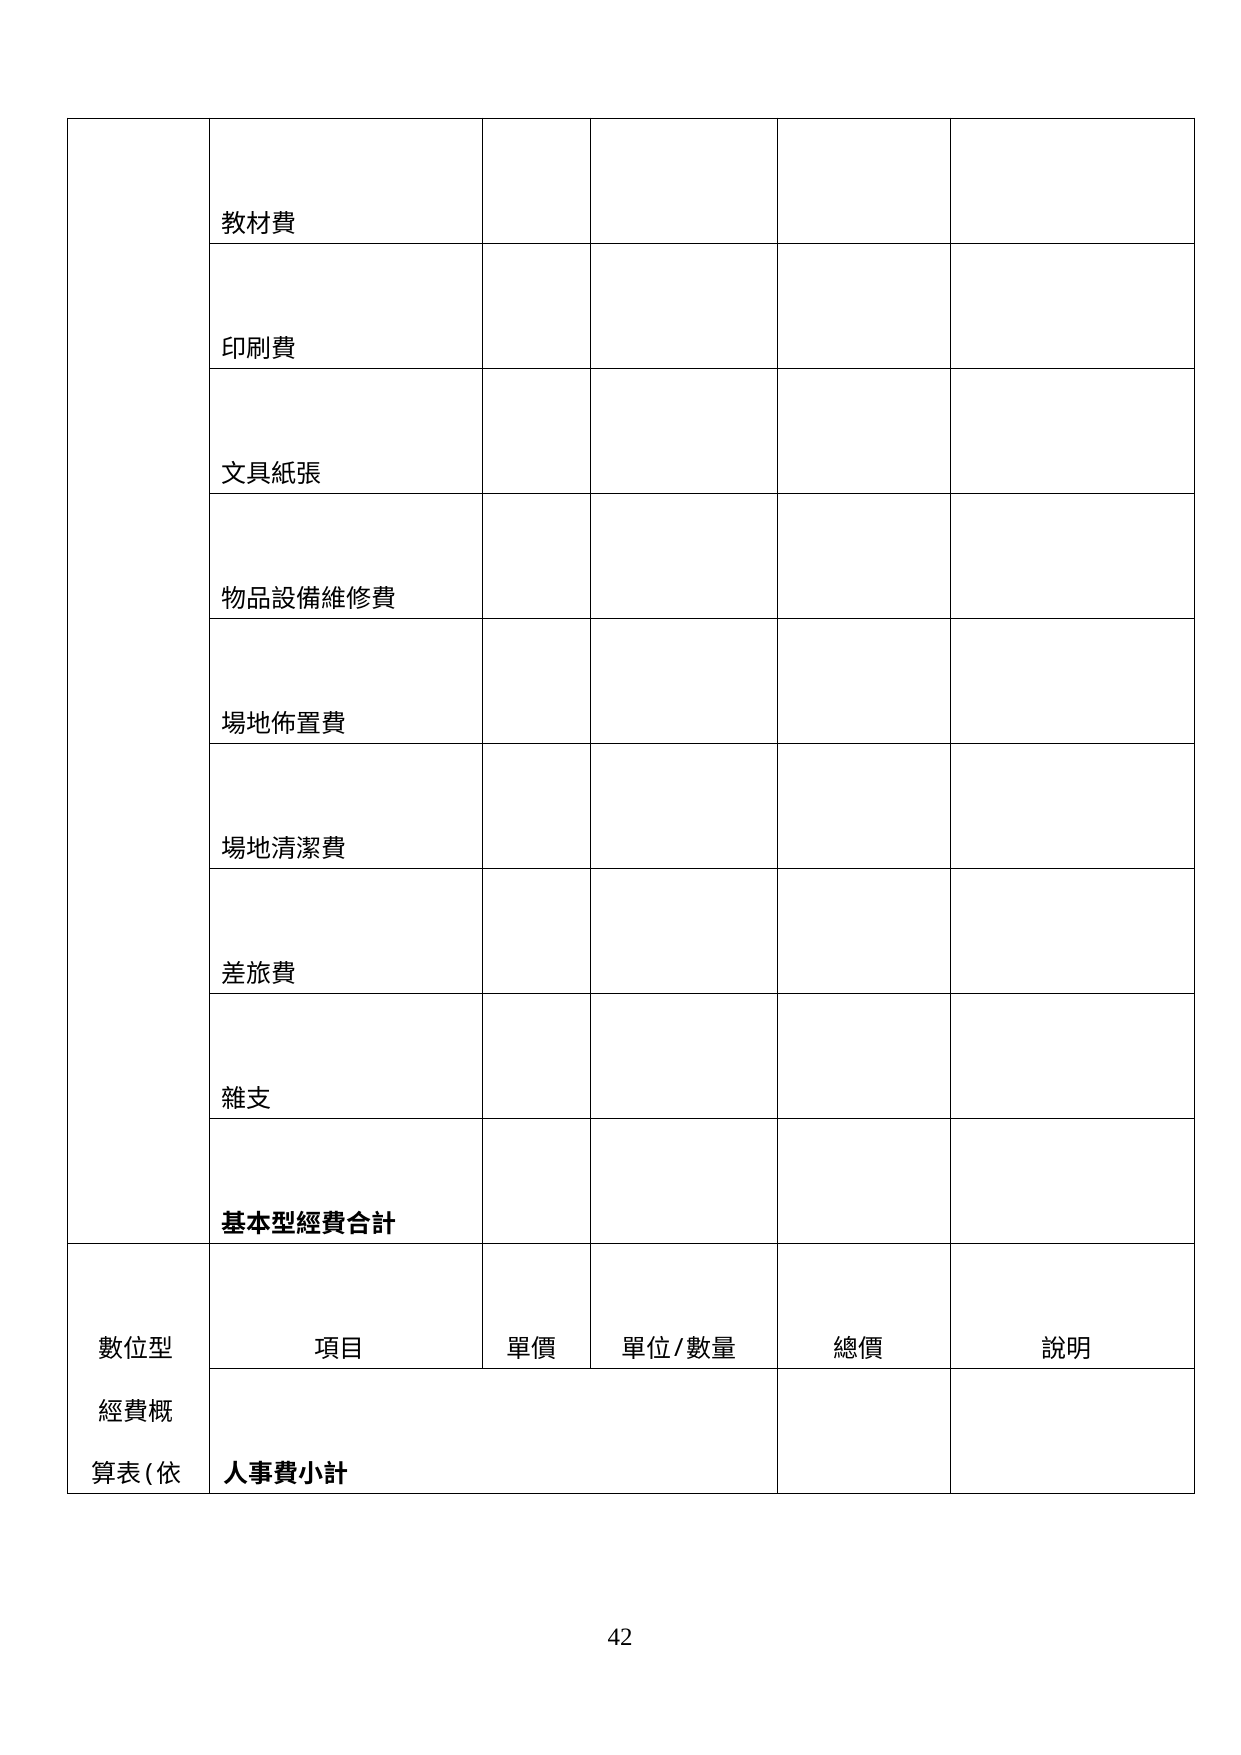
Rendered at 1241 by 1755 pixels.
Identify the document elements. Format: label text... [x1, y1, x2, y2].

table_cell [591, 119, 777, 242]
table_cell 單位/數量 [591, 1244, 777, 1367]
table_cell [778, 369, 950, 492]
table_cell [483, 744, 590, 867]
table_cell [591, 369, 777, 492]
table_cell [951, 619, 1194, 742]
table_cell [778, 869, 950, 992]
table_cell [483, 869, 590, 992]
table_cell [591, 994, 777, 1117]
table_cell [483, 619, 590, 742]
table_cell 場地清潔費 [210, 744, 482, 867]
table_cell [778, 244, 950, 367]
table_cell 差旅費 [210, 869, 482, 992]
table_cell 文具紙張 [210, 369, 482, 492]
table_cell [483, 994, 590, 1117]
table_cell 人事費小計 [210, 1369, 777, 1492]
table_cell [68, 119, 209, 1242]
table_cell [591, 744, 777, 867]
table_cell [483, 1119, 590, 1242]
table_cell [951, 369, 1194, 492]
table_cell [591, 244, 777, 367]
table_cell 項目 [210, 1244, 482, 1367]
table_cell [778, 619, 950, 742]
table_cell 教材費 [210, 119, 482, 242]
table_cell [951, 1369, 1194, 1492]
table_cell [591, 619, 777, 742]
table_cell [778, 744, 950, 867]
table_cell [591, 494, 777, 617]
table_cell [778, 119, 950, 242]
table_cell 說明 [951, 1244, 1194, 1367]
table_cell 數位型經費概算表(依 [68, 1244, 209, 1492]
table_cell [778, 494, 950, 617]
table_cell [591, 1119, 777, 1242]
table_cell [483, 494, 590, 617]
table_cell [951, 119, 1194, 242]
table_cell 單價 [483, 1244, 590, 1367]
table_cell 基本型經費合計 [210, 1119, 482, 1242]
table_cell [778, 1369, 950, 1492]
table_cell [483, 119, 590, 242]
table_cell 印刷費 [210, 244, 482, 367]
table_cell 場地佈置費 [210, 619, 482, 742]
table_cell [951, 244, 1194, 367]
table_cell [951, 1119, 1194, 1242]
table_cell [591, 869, 777, 992]
table_cell [483, 244, 590, 367]
table_cell 雜支 [210, 994, 482, 1117]
table_cell [951, 494, 1194, 617]
table_cell [951, 869, 1194, 992]
table_cell [483, 369, 590, 492]
table_cell [778, 1119, 950, 1242]
table_cell [951, 744, 1194, 867]
table_cell [778, 994, 950, 1117]
table_cell 總價 [778, 1244, 950, 1367]
table_cell [951, 994, 1194, 1117]
table_cell 物品設備維修費 [210, 494, 482, 617]
